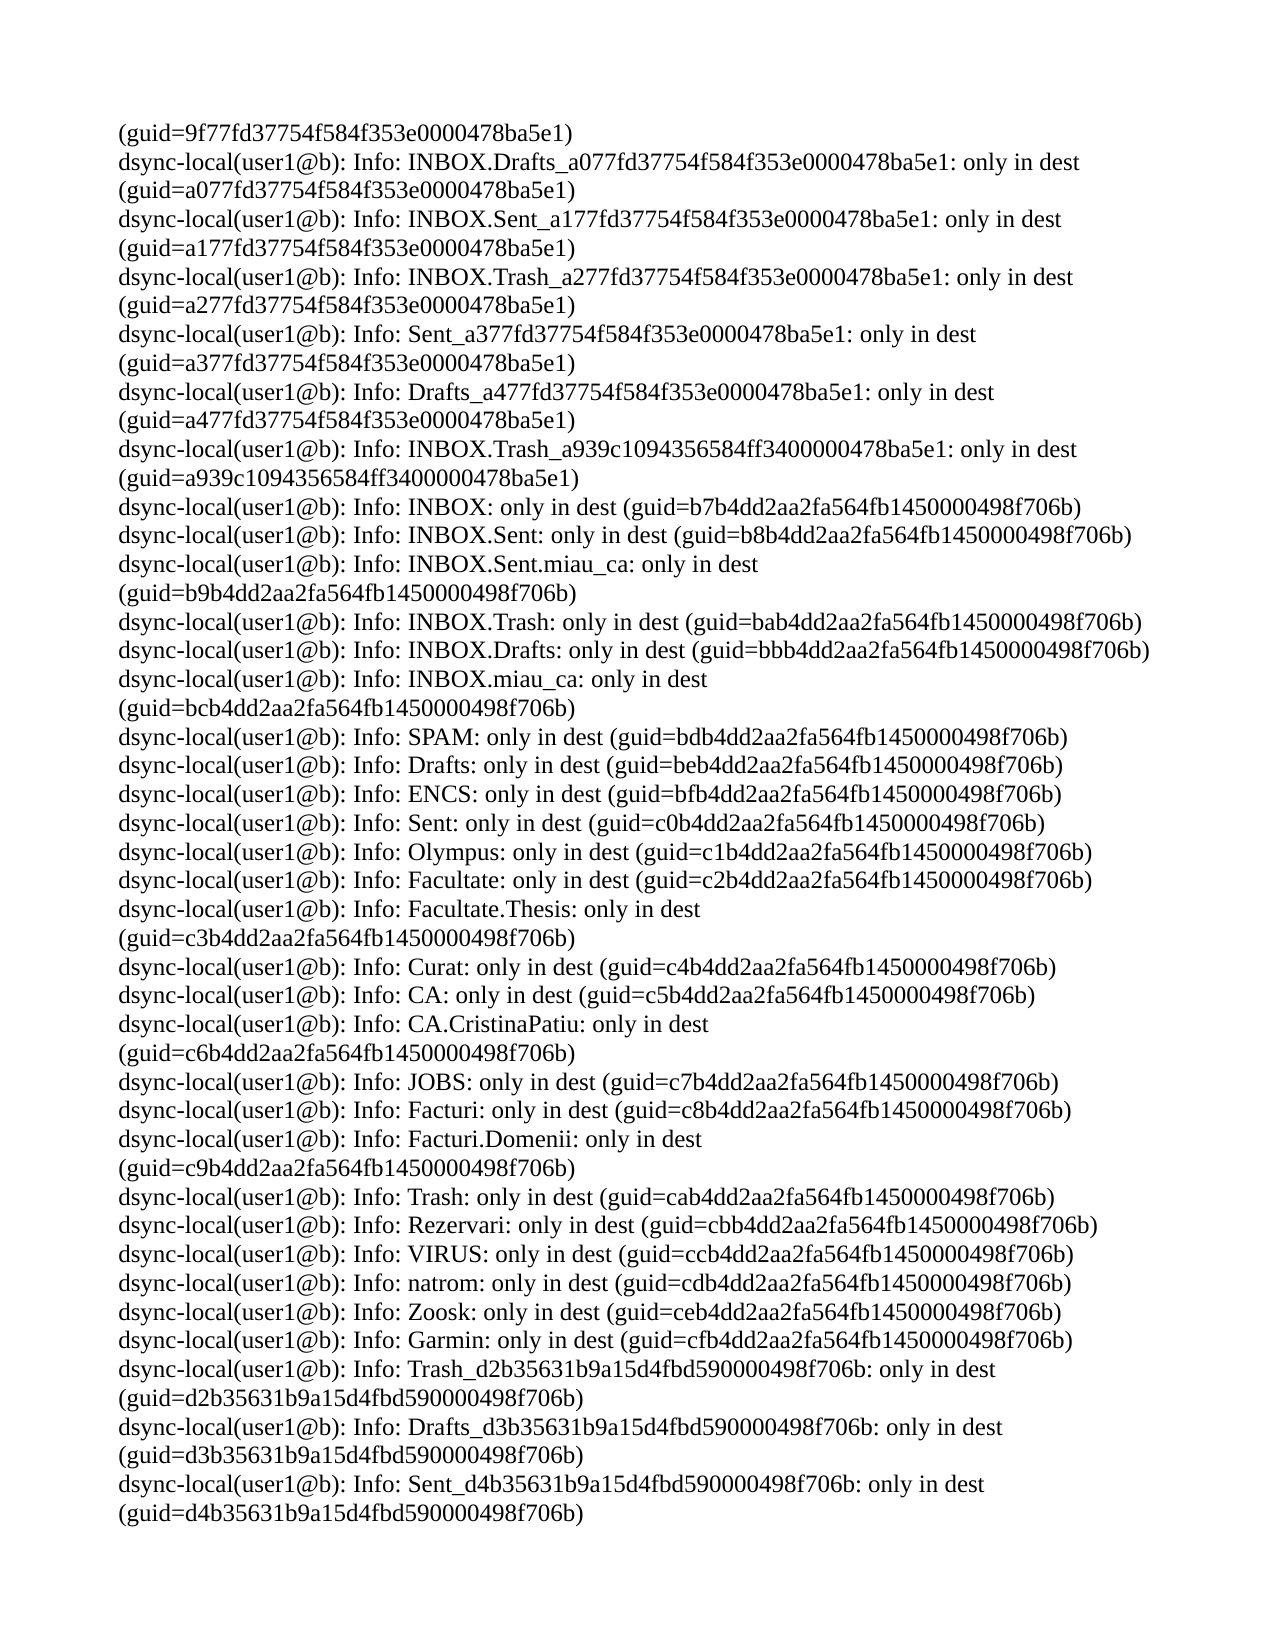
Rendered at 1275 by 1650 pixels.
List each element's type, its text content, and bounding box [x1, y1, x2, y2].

text dsync-local(user1@b): Info: Sent: only in dest (guid=c0b4dd2aa2fa564fb1450000498f706b) [118, 808, 1157, 837]
text dsync-local(user1@b): Info: Sent_d4b35631b9a15d4fbd590000498f706b: only in dest (guid=d4b35631b9a15d4fbd590000498f706b) [118, 1469, 1157, 1527]
text dsync-local(user1@b): Info: INBOX.Sent_a177fd37754f584f353e0000478ba5e1: only in dest (guid=a177fd37754f584f353e0000478ba5e1) [118, 204, 1157, 262]
text dsync-local(user1@b): Info: Drafts: only in dest (guid=beb4dd2aa2fa564fb1450000498f706b) [118, 751, 1157, 779]
text dsync-local(user1@b): Info: INBOX.Sent.miau_ca: only in dest (guid=b9b4dd2aa2fa564fb1450000498f706b) [118, 549, 1157, 607]
text dsync-local(user1@b): Info: Facultate.Thesis: only in dest (guid=c3b4dd2aa2fa564fb1450000498f706b) [118, 894, 1157, 952]
text dsync-local(user1@b): Info: CA.CristinaPatiu: only in dest (guid=c6b4dd2aa2fa564fb1450000498f706b) [118, 1009, 1157, 1067]
text dsync-local(user1@b): Info: VIRUS: only in dest (guid=ccb4dd2aa2fa564fb1450000498f706b) [118, 1239, 1157, 1268]
text dsync-local(user1@b): Info: INBOX.Sent: only in dest (guid=b8b4dd2aa2fa564fb1450000498f706b) [118, 521, 1157, 549]
text dsync-local(user1@b): Info: Facturi.Domenii: only in dest (guid=c9b4dd2aa2fa564fb1450000498f706b) [118, 1124, 1157, 1182]
text dsync-local(user1@b): Info: Sent_a377fd37754f584f353e0000478ba5e1: only in dest (guid=a377fd37754f584f353e0000478ba5e1) [118, 319, 1157, 377]
text dsync-local(user1@b): Info: SPAM: only in dest (guid=bdb4dd2aa2fa564fb1450000498f706b) [118, 722, 1157, 751]
text dsync-local(user1@b): Info: Trash_d2b35631b9a15d4fbd590000498f706b: only in dest (guid=d2b35631b9a15d4fbd590000498f706b) [118, 1354, 1157, 1412]
text dsync-local(user1@b): Info: Drafts_d3b35631b9a15d4fbd590000498f706b: only in dest (guid=d3b35631b9a15d4fbd590000498f706b) [118, 1412, 1157, 1469]
text dsync-local(user1@b): Info: ENCS: only in dest (guid=bfb4dd2aa2fa564fb1450000498f706b) [118, 779, 1157, 808]
text dsync-local(user1@b): Info: Trash: only in dest (guid=cab4dd2aa2fa564fb1450000498f706b) [118, 1182, 1157, 1211]
text dsync-local(user1@b): Info: Drafts_a477fd37754f584f353e0000478ba5e1: only in dest (guid=a477fd37754f584f353e0000478ba5e1) [118, 377, 1157, 434]
text dsync-local(user1@b): Info: natrom: only in dest (guid=cdb4dd2aa2fa564fb1450000498f706b) [118, 1268, 1157, 1297]
text (guid=9f77fd37754f584f353e0000478ba5e1) [118, 118, 1157, 147]
text dsync-local(user1@b): Info: INBOX.miau_ca: only in dest (guid=bcb4dd2aa2fa564fb1450000498f706b) [118, 664, 1157, 722]
text dsync-local(user1@b): Info: Garmin: only in dest (guid=cfb4dd2aa2fa564fb1450000498f706b) [118, 1326, 1157, 1354]
text dsync-local(user1@b): Info: Olympus: only in dest (guid=c1b4dd2aa2fa564fb1450000498f706b) [118, 837, 1157, 866]
text dsync-local(user1@b): Info: CA: only in dest (guid=c5b4dd2aa2fa564fb1450000498f706b) [118, 981, 1157, 1009]
text dsync-local(user1@b): Info: INBOX.Drafts_a077fd37754f584f353e0000478ba5e1: only in dest (guid=a077fd37754f584f353e0000478ba5e1) [118, 147, 1157, 204]
text dsync-local(user1@b): Info: Rezervari: only in dest (guid=cbb4dd2aa2fa564fb1450000498f706b) [118, 1211, 1157, 1239]
text dsync-local(user1@b): Info: Zoosk: only in dest (guid=ceb4dd2aa2fa564fb1450000498f706b) [118, 1297, 1157, 1326]
text dsync-local(user1@b): Info: Facultate: only in dest (guid=c2b4dd2aa2fa564fb1450000498f706b) [118, 866, 1157, 894]
text dsync-local(user1@b): Info: INBOX: only in dest (guid=b7b4dd2aa2fa564fb1450000498f706b) [118, 492, 1157, 521]
text dsync-local(user1@b): Info: INBOX.Trash: only in dest (guid=bab4dd2aa2fa564fb1450000498f706b) [118, 607, 1157, 636]
text dsync-local(user1@b): Info: INBOX.Trash_a277fd37754f584f353e0000478ba5e1: only in dest (guid=a277fd37754f584f353e0000478ba5e1) [118, 262, 1157, 319]
text dsync-local(user1@b): Info: JOBS: only in dest (guid=c7b4dd2aa2fa564fb1450000498f706b) [118, 1067, 1157, 1096]
text dsync-local(user1@b): Info: Facturi: only in dest (guid=c8b4dd2aa2fa564fb1450000498f706b) [118, 1096, 1157, 1124]
text dsync-local(user1@b): Info: INBOX.Drafts: only in dest (guid=bbb4dd2aa2fa564fb1450000498f706b) [118, 636, 1157, 664]
text dsync-local(user1@b): Info: Curat: only in dest (guid=c4b4dd2aa2fa564fb1450000498f706b) [118, 952, 1157, 981]
text dsync-local(user1@b): Info: INBOX.Trash_a939c1094356584ff3400000478ba5e1: only in dest (guid=a939c1094356584ff3400000478ba5e1) [118, 434, 1157, 492]
